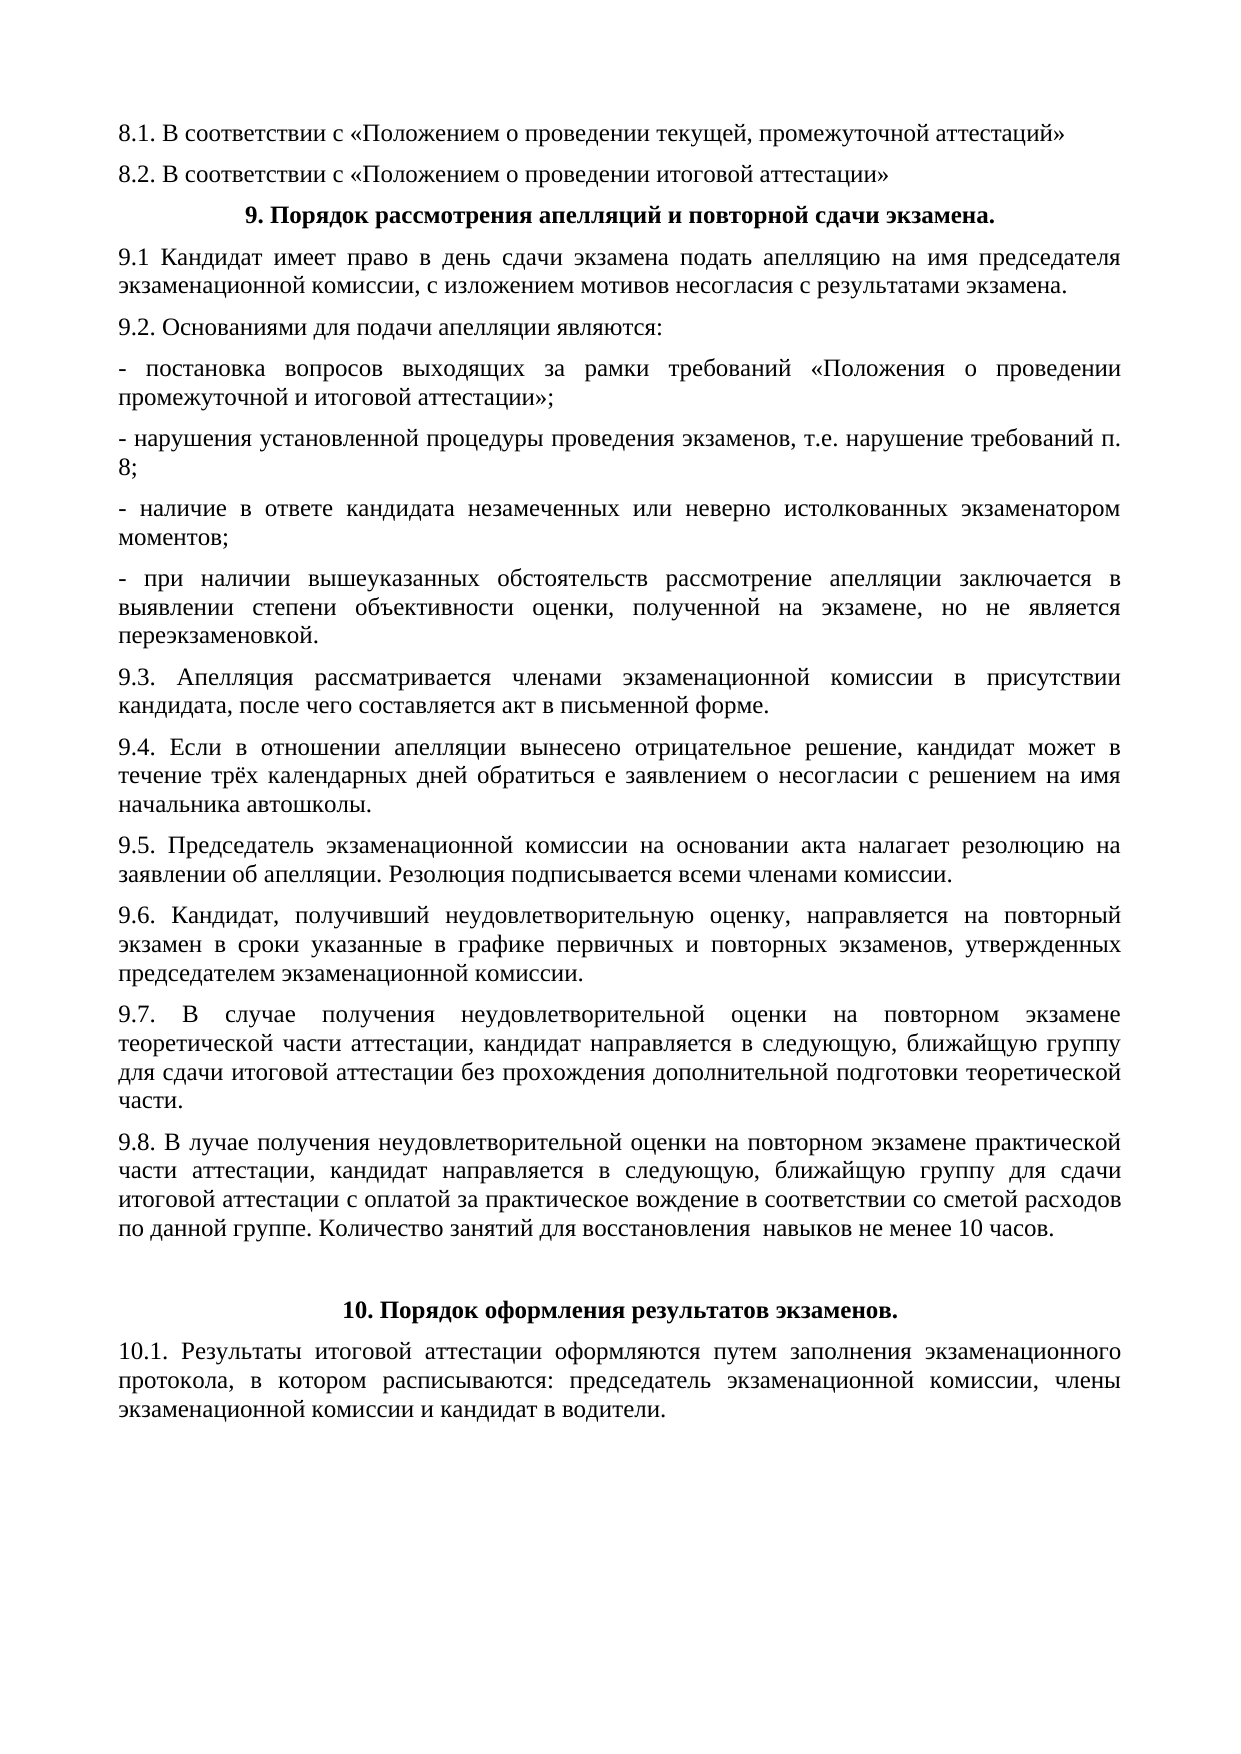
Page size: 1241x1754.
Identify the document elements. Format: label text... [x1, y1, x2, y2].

text 9.5. Председатель экзаменационной комиссии на основании акта налагает резолюцию на заявлении об апелляции. Резолюция подписывается всеми членами комиссии. [118, 831, 1122, 888]
text - наличие в ответе кандидата незамеченных или неверно истолкованных экзаменатором моментов; [118, 493, 1122, 551]
text 9. Порядок рассмотрения апелляций и повторной сдачи экзамена. [118, 201, 1122, 229]
text 9.3. Апелляция рассматривается членами экзаменационной комиссии в присутствии кандидата, после чего составляется акт в письменной форме. [118, 662, 1122, 719]
text 9.8. В лучае получения неудовлетворительной оценки на повторном экзамене практической части аттестации, кандидат направляется в следующую, ближайщую группу для сдачи итоговой аттестации с оплатой за практическое вождение в соответствии со сметой расходов по данной группе. Количество занятий для восстановления навыков не менее 10 часов. [118, 1127, 1122, 1242]
text 8.2. В соответствии с «Положением о проведении итоговой аттестации» [118, 159, 1122, 188]
text - при наличии вышеуказанных обстоятельств рассмотрение апелляции заключается в выявлении степени объективности оценки, полученной на экзамене, но не является переэкзаменовкой. [118, 563, 1122, 649]
text 8.1. В соответствии с «Положением о проведении текущей, промежуточной аттестаций» [118, 118, 1122, 147]
text 9.6. Кандидат, получивший неудовлетворительную оценку, направляется на повторный экзамен в сроки указанные в графике первичных и повторных экзаменов, утвержденных председателем экзаменационной комиссии. [118, 901, 1122, 987]
text 10. Порядок оформления результатов экзаменов. [118, 1295, 1122, 1324]
text 9.1 Кандидат имеет право в день сдачи экзамена подать апелляцию на имя председателя экзаменационной комиссии, с изложением мотивов несогласия с результатами экзамена. [118, 242, 1122, 299]
text 10.1. Результаты итоговой аттестации оформляются путем заполнения экзаменационного протокола, в котором расписываются: председатель экзаменационной комиссии, члены экзаменационной комиссии и кандидат в водители. [118, 1336, 1122, 1422]
text 9.4. Если в отношении апелляции вынесено отрицательное решение, кандидат может в течение трёх календарных дней обратиться е заявлением о несогласии с решением на имя начальника автошколы. [118, 732, 1122, 818]
text - нарушения установленной процедуры проведения экзаменов, т.е. нарушение требований п. 8; [118, 423, 1122, 481]
text 9.2. Основаниями для подачи апелляции являются: [118, 312, 1122, 341]
text - постановка вопросов выходящих за рамки требований «Положения о проведении промежуточной и итоговой аттестации»; [118, 353, 1122, 411]
text 9.7. В случае получения неудовлетворительной оценки на повторном экзамене теоретической части аттестации, кандидат направляется в следующую, ближайщую группу для сдачи итоговой аттестации без прохождения дополнительной подготовки теоретической части. [118, 999, 1122, 1114]
